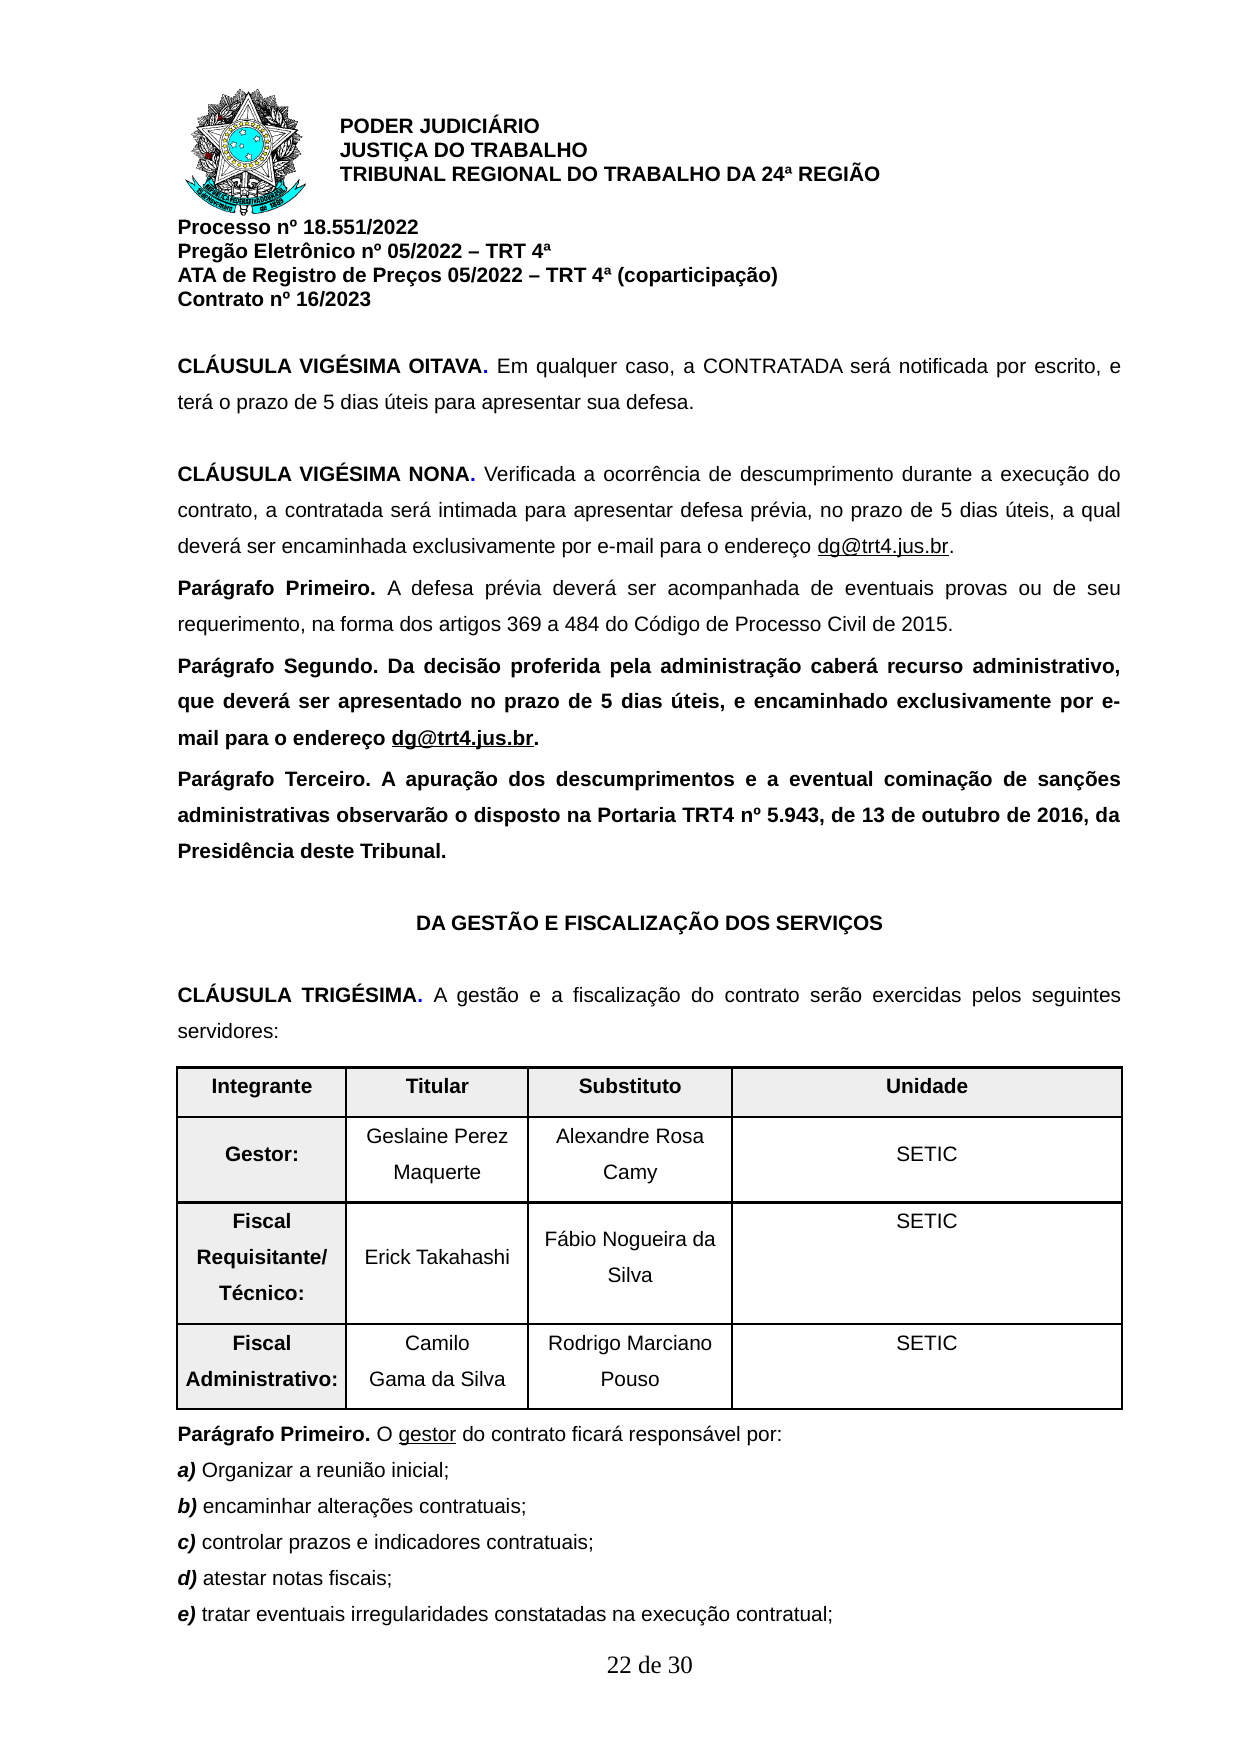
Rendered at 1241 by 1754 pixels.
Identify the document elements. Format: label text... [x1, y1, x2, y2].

text Parágrafo Primeiro. O gestor do contrato ficará responsável por: [177, 1422, 1122, 1446]
text b) encaminhar alterações contratuais; [177, 1494, 1122, 1518]
table_header Unidade [733, 1069, 1121, 1116]
text Parágrafo Primeiro. A defesa prévia deverá ser acompanhada de eventuais provas ou de seu requerimento, na forma dos artigos 369 a 484 do Código de Processo Civil de 2015. [177, 576, 1122, 636]
text CLÁUSULA VIGÉSIMA NONA. Verificada a ocorrência de descumprimento durante a execução do contrato, a contratada será intimada para apresentar defesa prévia, no prazo de 5 dias úteis, a qual deverá ser encaminhada exclusivamente por e-mail para o endereço dg@trt4.jus.br. [177, 462, 1122, 558]
table_cell SETIC [733, 1204, 1121, 1323]
text c) controlar prazos e indicadores contratuais; [177, 1530, 1122, 1554]
text e) tratar eventuais irregularidades constatadas na execução contratual; [177, 1602, 1122, 1626]
text Parágrafo Segundo. Da decisão proferida pela administração caberá recurso administrativo, que deverá ser apresentado no prazo de 5 dias úteis, e encaminhado exclusivamente por e-mail para o endereço dg@trt4.jus.br. [177, 653, 1122, 749]
text a) Organizar a reunião inicial; [177, 1458, 1122, 1482]
table_cell SETIC [733, 1118, 1121, 1201]
table_cell Erick Takahashi [347, 1204, 527, 1323]
table_header Integrante [178, 1069, 345, 1116]
table_cell SETIC [733, 1325, 1121, 1408]
text Parágrafo Terceiro. A apuração dos descumprimentos e a eventual cominação de sanções administrativas observarão o disposto na Portaria TRT4 nº 5.943, de 13 de outubro de 2016, da Presidência deste Tribunal. [177, 767, 1122, 863]
text CLÁUSULA VIGÉSIMA OITAVA. Em qualquer caso, a CONTRATADA será notificada por escrito, e terá o prazo de 5 dias úteis para apresentar sua defesa. [177, 354, 1122, 414]
table_cell Rodrigo Marciano Pouso [529, 1325, 731, 1408]
table_header Titular [347, 1069, 527, 1116]
text CLÁUSULA TRIGÉSIMA. A gestão e a fiscalização do contrato serão exercidas pelos seguintes servidores: [177, 983, 1122, 1043]
table_cell Camilo Gama da Silva [347, 1325, 527, 1408]
table_header Substituto [529, 1069, 731, 1116]
table_cell Fiscal Administrativo: [178, 1325, 345, 1408]
table_cell Fábio Nogueira da Silva [529, 1204, 731, 1323]
table_cell Fiscal Requisitante/ Técnico: [178, 1204, 345, 1323]
table_cell Alexandre Rosa Camy [529, 1118, 731, 1201]
text d) atestar notas fiscais; [177, 1566, 1122, 1590]
table_cell Gestor: [178, 1118, 345, 1201]
table_cell Geslaine Perez Maquerte [347, 1118, 527, 1201]
subtitle DA GESTÃO E FISCALIZAÇÃO DOS SERVIÇOS [177, 911, 1122, 935]
